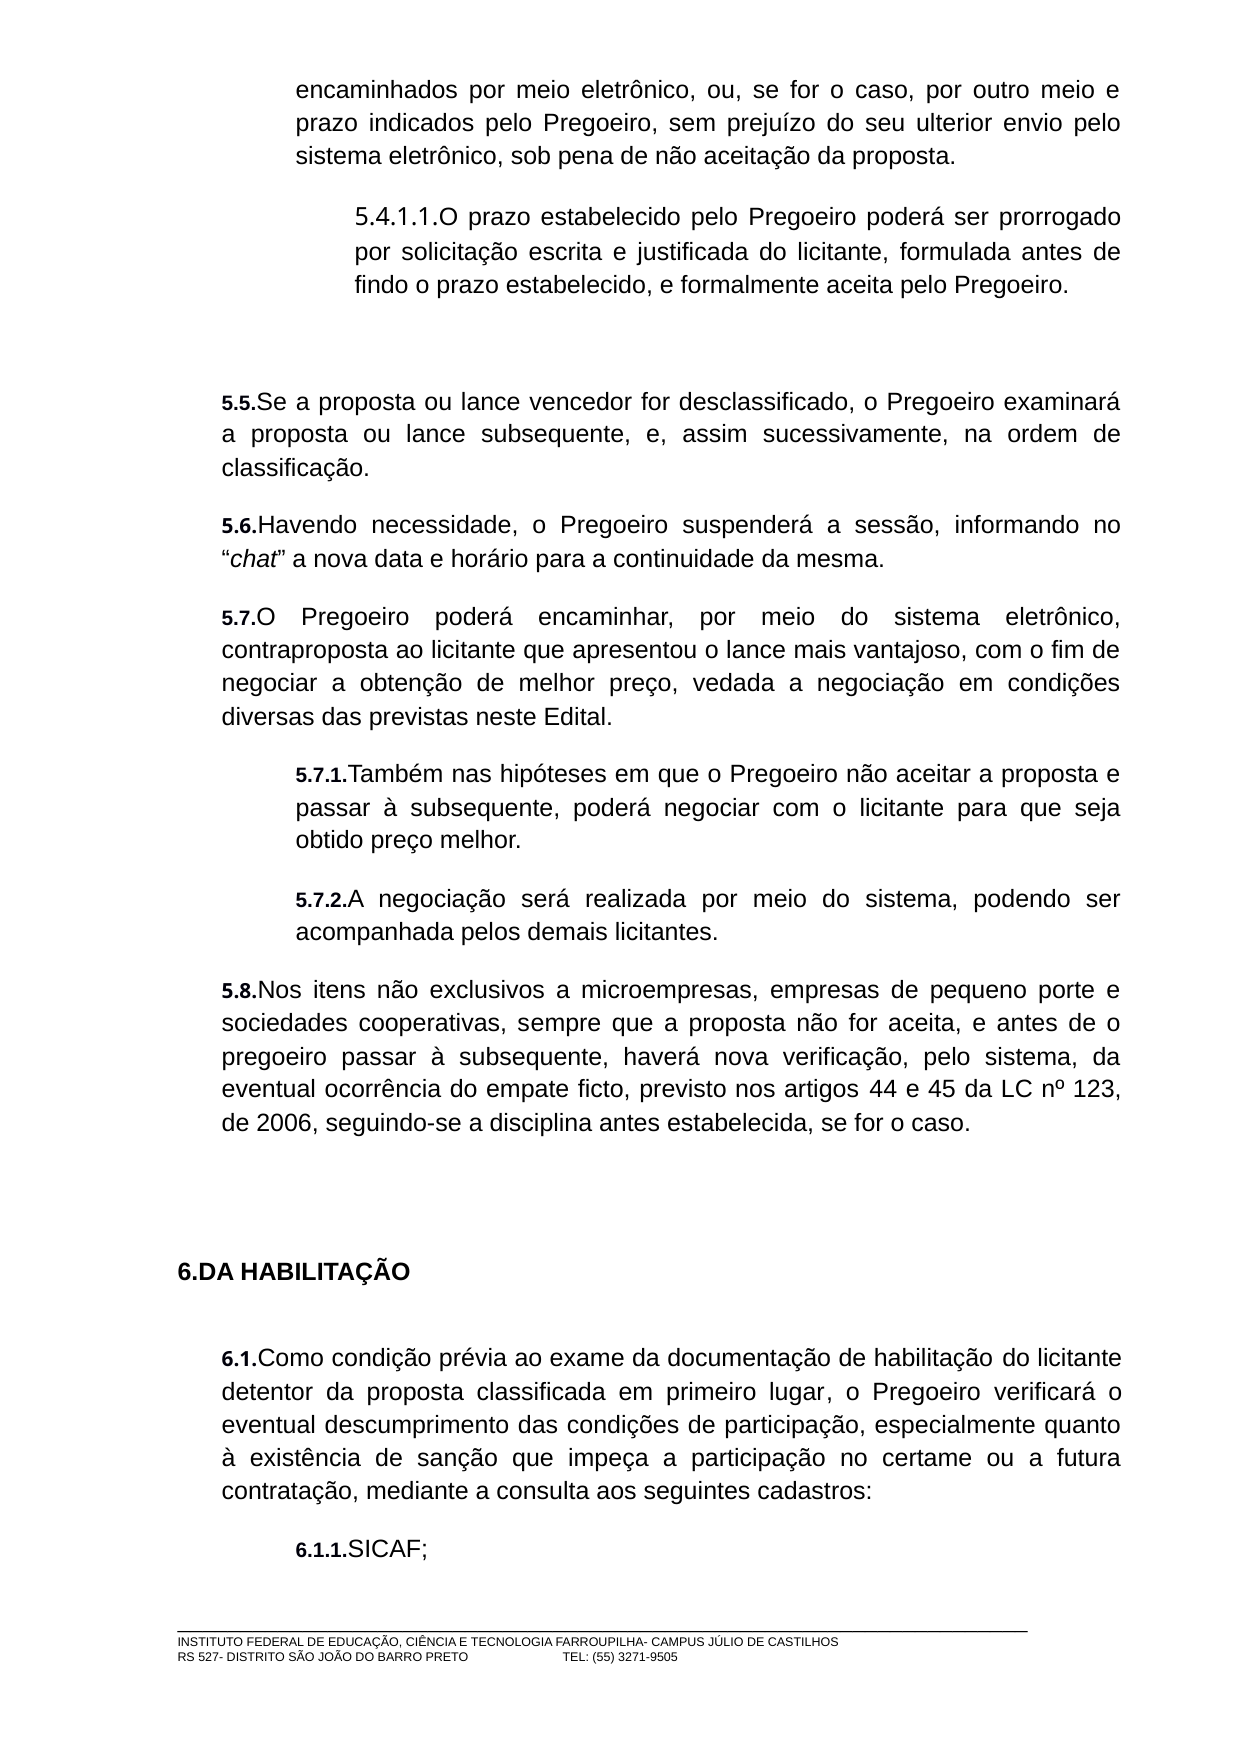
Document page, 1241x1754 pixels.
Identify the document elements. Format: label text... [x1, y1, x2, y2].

list SICAF; [295, 1534, 1122, 1563]
list A negociação será realizada por meio do sistema, podendo ser acompanhada pelos demais licitantes. [295, 883, 1122, 945]
list O Pregoeiro poderá encaminhar, por meio do sistema eletrônico, contraproposta ao licitante que apresentou o lance mais vantajoso, com o fim de negociar a obtenção de melhor preço, vedada a negociação em condições diversas das previstas neste Edital. [221, 602, 1122, 730]
list Como condição prévia ao exame da documentação de habilitação do licitante detentor da proposta classificada em primeiro lugar, o Pregoeiro verificará o eventual descumprimento das condições de participação, especialmente quanto à existência de sanção que impeça a participação no certame ou a futura contratação, mediante a consulta aos seguintes cadastros: [221, 1343, 1122, 1505]
list O prazo estabelecido pelo Pregoeiro poderá ser prorrogado por solicitação escrita e justificada do licitante, formulada antes de findo o prazo estabelecido, e formalmente aceita pelo Pregoeiro. [354, 199, 1122, 299]
list encaminhados por meio eletrônico, ou, se for o caso, por outro meio e prazo indicados pelo Pregoeiro, sem prejuízo do seu ulterior envio pelo sistema eletrônico, sob pena de não aceitação da proposta. [295, 75, 1122, 170]
list Se a proposta ou lance vencedor for desclassificado, o Pregoeiro examinará a proposta ou lance subsequente, e, assim sucessivamente, na ordem de classificação. [221, 386, 1122, 481]
list Também nas hipóteses em que o Pregoeiro não aceitar a proposta e passar à subsequente, poderá negociar com o licitante para que seja obtido preço melhor. [295, 759, 1122, 854]
list DA HABILITAÇÃO [177, 1257, 1122, 1285]
list Nos itens não exclusivos a microempresas, empresas de pequeno porte e sociedades cooperativas, sempre que a proposta não for aceita, e antes de o pregoeiro passar à subsequente, haverá nova verificação, pelo sistema, da eventual ocorrência do empate ficto, previsto nos artigos 44 e 45 da LC nº 123, de 2006, seguindo-se a disciplina antes estabelecida, se for o caso. [221, 974, 1122, 1136]
list Havendo necessidade, o Pregoeiro suspenderá a sessão, informando no “chat” a nova data e horário para a continuidade da mesma. [221, 511, 1122, 573]
